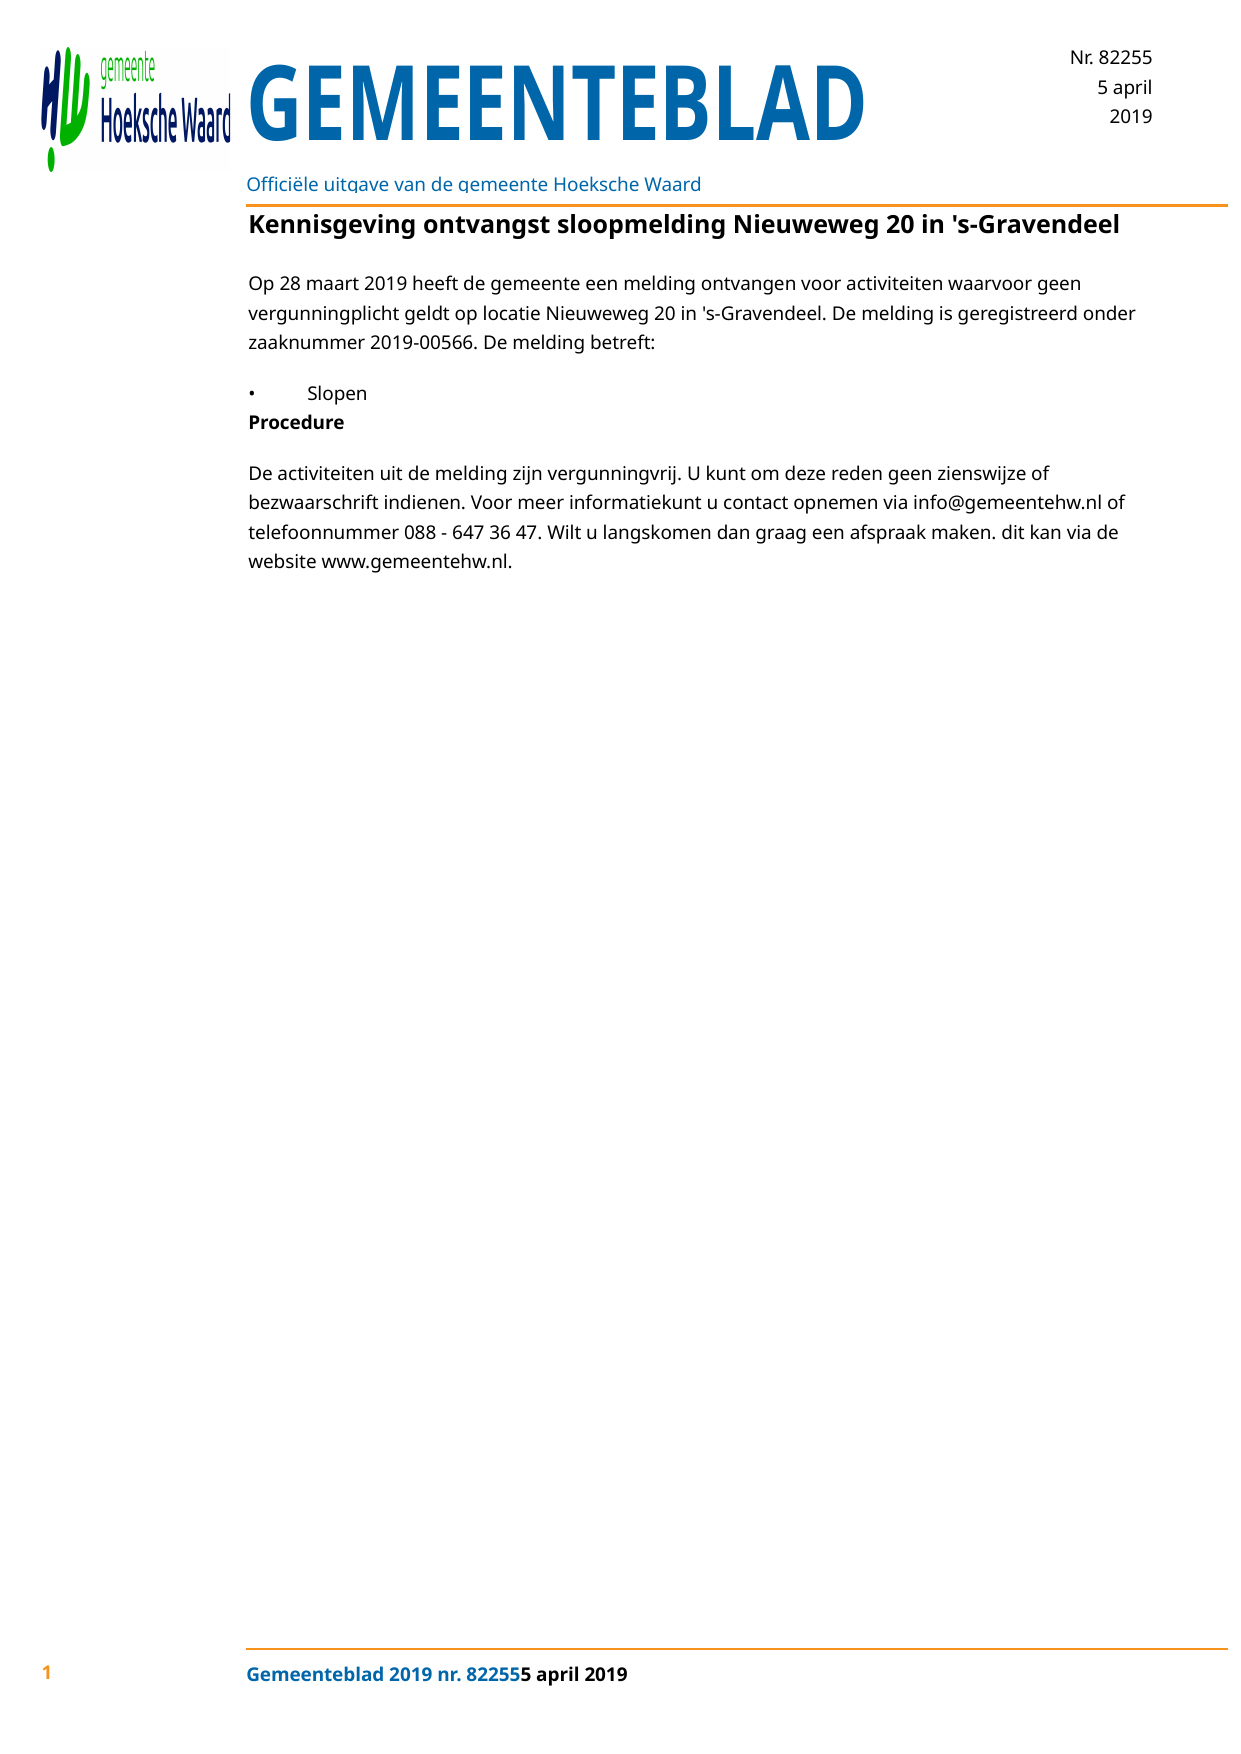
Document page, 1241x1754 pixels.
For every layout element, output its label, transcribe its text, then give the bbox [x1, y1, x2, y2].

list Slopen [248, 380, 1152, 406]
text Op 28 maart 2019 heeft de gemeente een melding ontvangen voor activiteiten waarvoor geen vergunningplicht geldt op locatie Nieuweweg 20 in 's-Gravendeel. De melding is geregistreerd onder zaaknummer 2019-00566. De melding betreft: [248, 270, 1152, 355]
text Kennisgeving ontvangst sloopmelding Nieuweweg 20 in 's-Gravendeel [248, 207, 1152, 241]
text Procedure [248, 409, 1152, 435]
text De activiteiten uit de melding zijn vergunningvrij. U kunt om deze reden geen zienswijze of bezwaarschrift indienen. Voor meer informatiekunt u contact opnemen via info@gemeentehw.nl of telefoonnummer 088 - 647 36 47. Wilt u langskomen dan graag een afspraak maken. dit kan via de website www.gemeentehw.nl. [248, 460, 1152, 574]
picture [41, 47, 231, 172]
